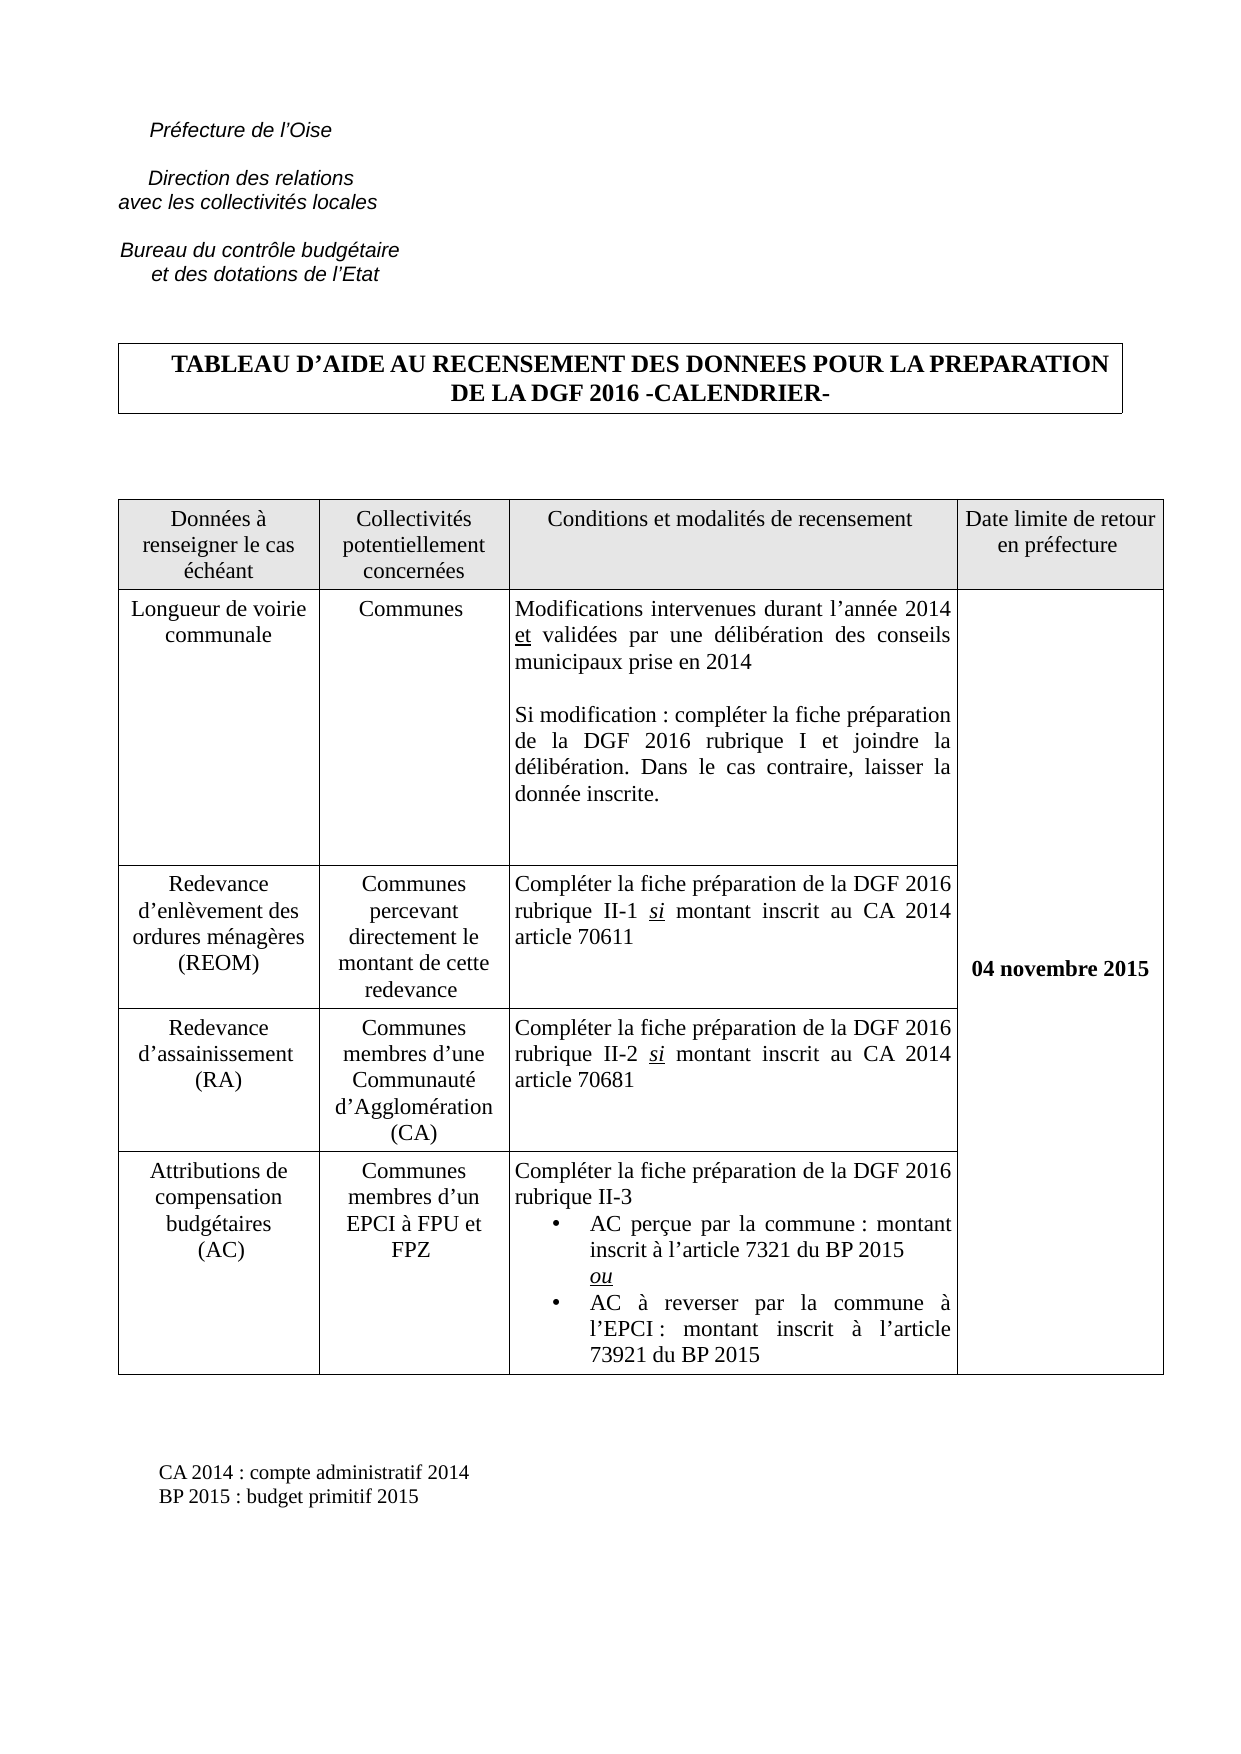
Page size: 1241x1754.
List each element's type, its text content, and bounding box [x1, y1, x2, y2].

text CA 2014 : compte administratif 2014 [158, 1460, 1122, 1484]
table_header Conditions et modalités de recensement [510, 500, 957, 589]
table_cell Attributions de compensation budgétaires (AC) [119, 1152, 319, 1373]
text BP 2015 : budget primitif 2015 [158, 1484, 1122, 1508]
table_cell Communes percevant directement le montant de cette redevance [320, 866, 509, 1008]
table_cell Modifications intervenues durant l’année 2014 et validées par une délibération des conseils municipaux prise en 2014 Si modification : compléter la fiche préparation de la DGF 2016 rubrique I et joindre la délibération. Dans le cas contraire, laisser la donnée inscrite. [510, 590, 957, 864]
text avec les collectivités locales [118, 190, 1122, 214]
table_cell Communes [320, 590, 509, 864]
table_header Collectivités potentiellement concernées [320, 500, 509, 589]
table_cell Compléter la fiche préparation de la DGF 2016 rubrique II-1 si montant inscrit au CA 2014 article 70611 [510, 866, 957, 1008]
text Préfecture de l’Oise [149, 118, 1122, 142]
table_header TABLEAU D’AIDE AU RECENSEMENT DES DONNEES POUR LA PREPARATION DE LA DGF 2016 -CALENDRIER- [119, 344, 1122, 412]
table_header Données à renseigner le cas échéant [119, 500, 319, 589]
table_cell 04 novembre 2015 [958, 590, 1163, 1373]
table_cell Compléter la fiche préparation de la DGF 2016 rubrique II-3 AC perçue par la commune : montant inscrit à l’article 7321 du BP 2015 ou AC à reverser par la commune à l’EPCI : montant inscrit à l’article 73921 du BP 2015 [510, 1152, 957, 1373]
table_cell Longueur de voirie communale [119, 590, 319, 864]
table_cell Redevance d’assainissement (RA) [119, 1009, 319, 1151]
table_cell Redevance d’enlèvement des ordures ménagères (REOM) [119, 866, 319, 1008]
text et des dotations de l’Etat [118, 262, 1122, 286]
table_header Date limite de retour en préfecture [958, 500, 1163, 589]
text Bureau du contrôle budgétaire [120, 238, 1122, 262]
table_cell Communes membres d’un EPCI à FPU et FPZ [320, 1152, 509, 1373]
table_cell Communes membres d’une Communauté d’Agglomération (CA) [320, 1009, 509, 1151]
text Direction des relations [118, 166, 1122, 190]
table_cell Compléter la fiche préparation de la DGF 2016 rubrique II-2 si montant inscrit au CA 2014 article 70681 [510, 1009, 957, 1151]
